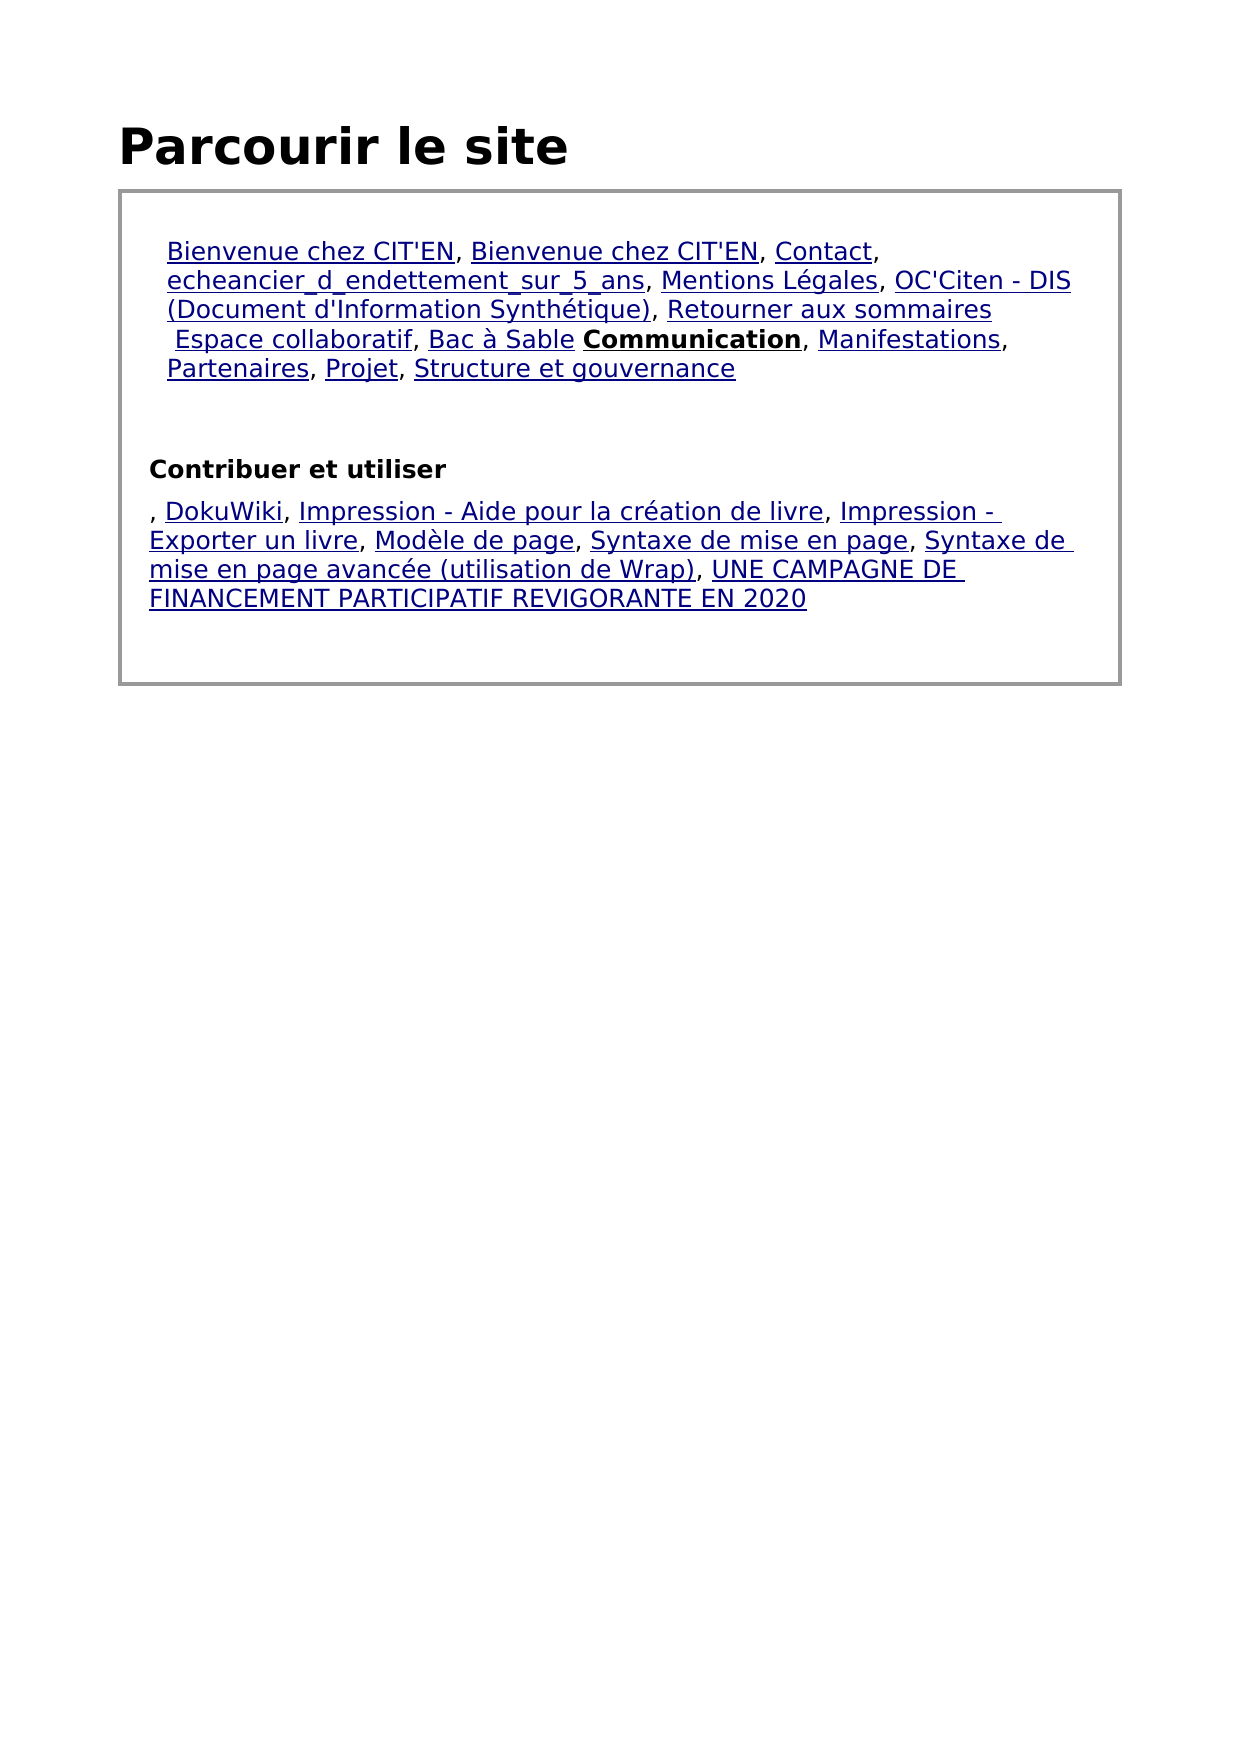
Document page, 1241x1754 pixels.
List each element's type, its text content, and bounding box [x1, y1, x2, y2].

table_header Bienvenue chez CIT'EN, Bienvenue chez CIT'EN, Contact, echeancier_d_endettement_sur_5_ans, Mentions Légales, OC'Citen - DIS (Document d'Information Synthétique), Retourner aux sommaires Espace collaboratif, Bac à Sable Communication, Manifestations, Partenaires, Projet, Structure et gouvernance Contribuer et utiliser , DokuWiki, Impression - Aide pour la création de livre, Impression - Exporter un livre, Modèle de page, Syntaxe de mise en page, Syntaxe de mise en page avancée (utilisation de Wrap), UNE CAMPAGNE DE FINANCEMENT PARTICIPATIF REVIGORANTE EN 2020 [131, 202, 1109, 673]
subtitle Parcourir le site [118, 118, 1122, 176]
